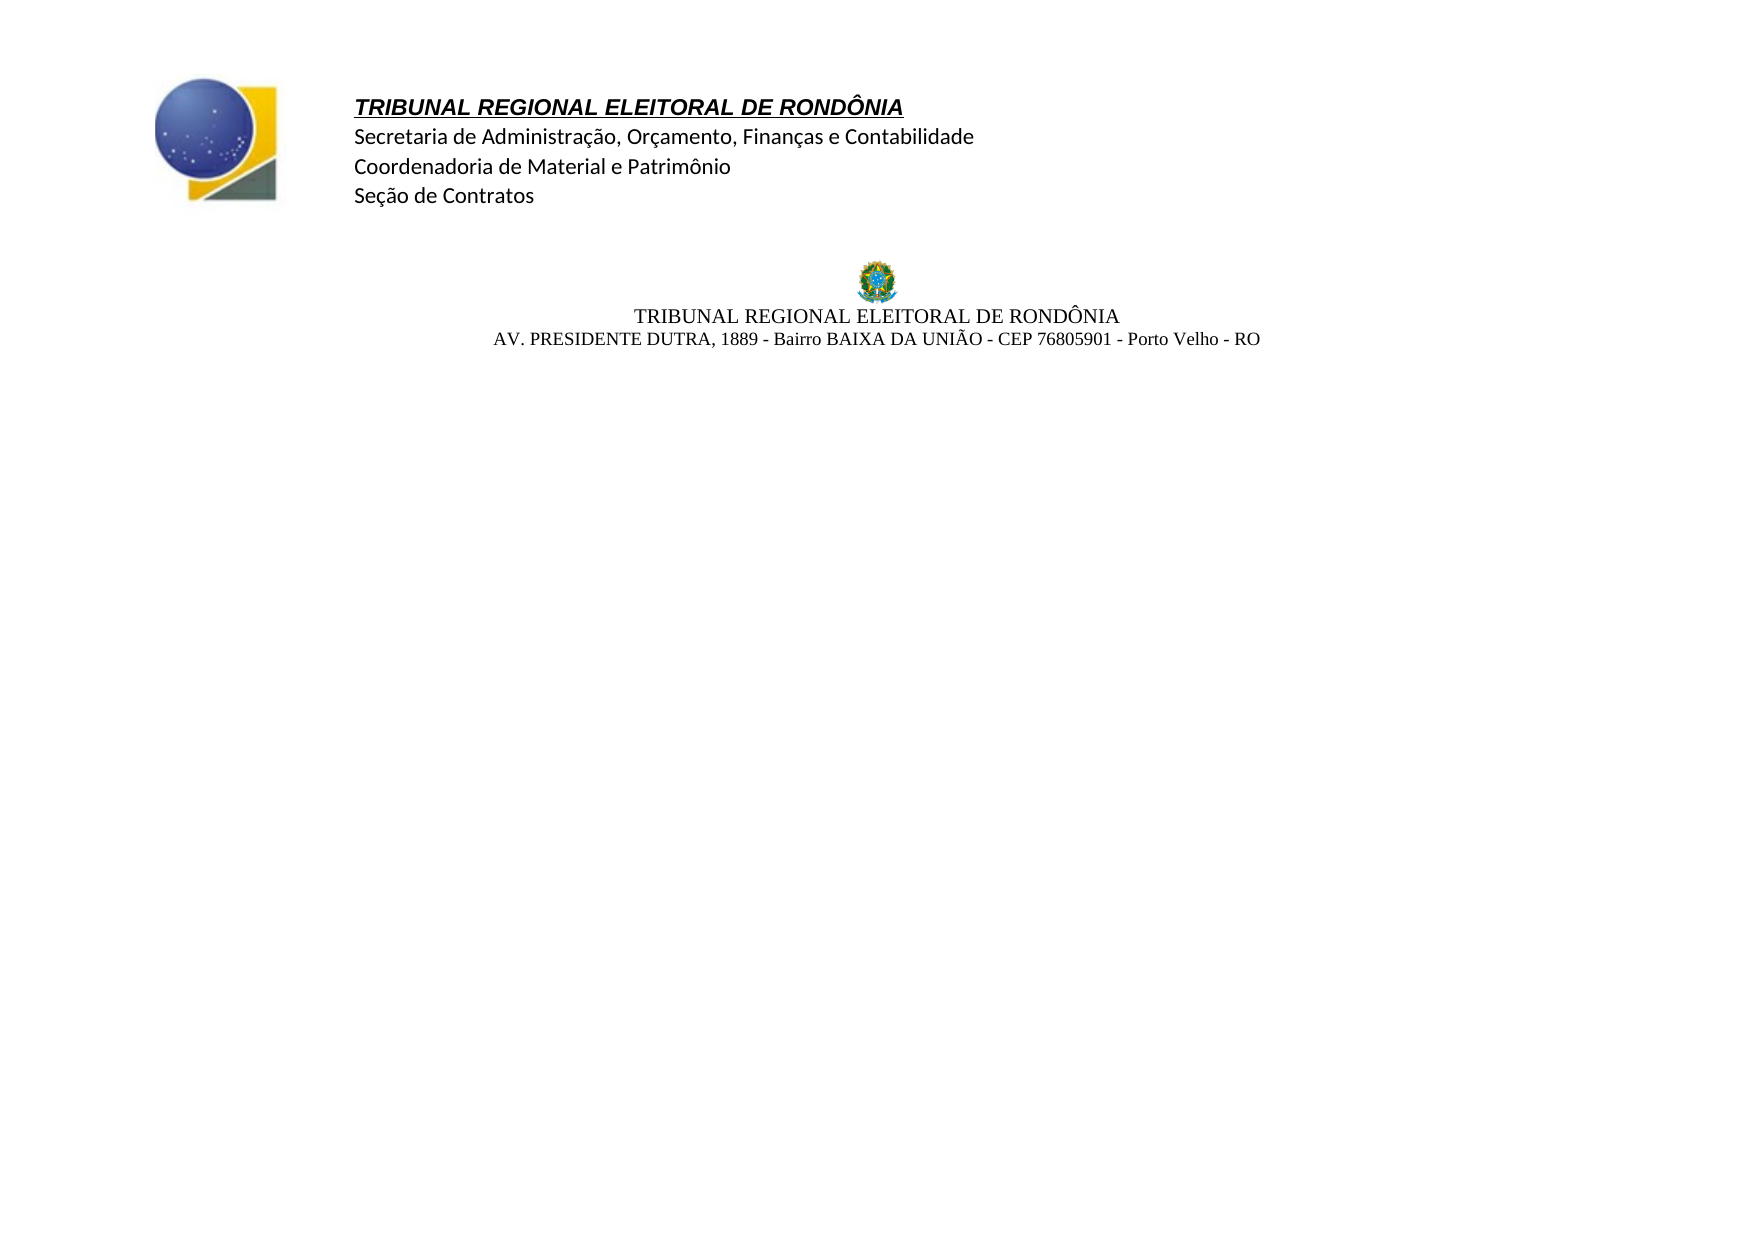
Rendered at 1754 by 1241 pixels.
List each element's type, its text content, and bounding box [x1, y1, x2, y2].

text AV. PRESIDENTE DUTRA, 1889 - Bairro BAIXA DA UNIÃO - CEP 76805901 - Porto Velho - RO [148, 328, 1606, 349]
text TRIBUNAL REGIONAL ELEITORAL DE RONDÔNIA [148, 304, 1606, 328]
